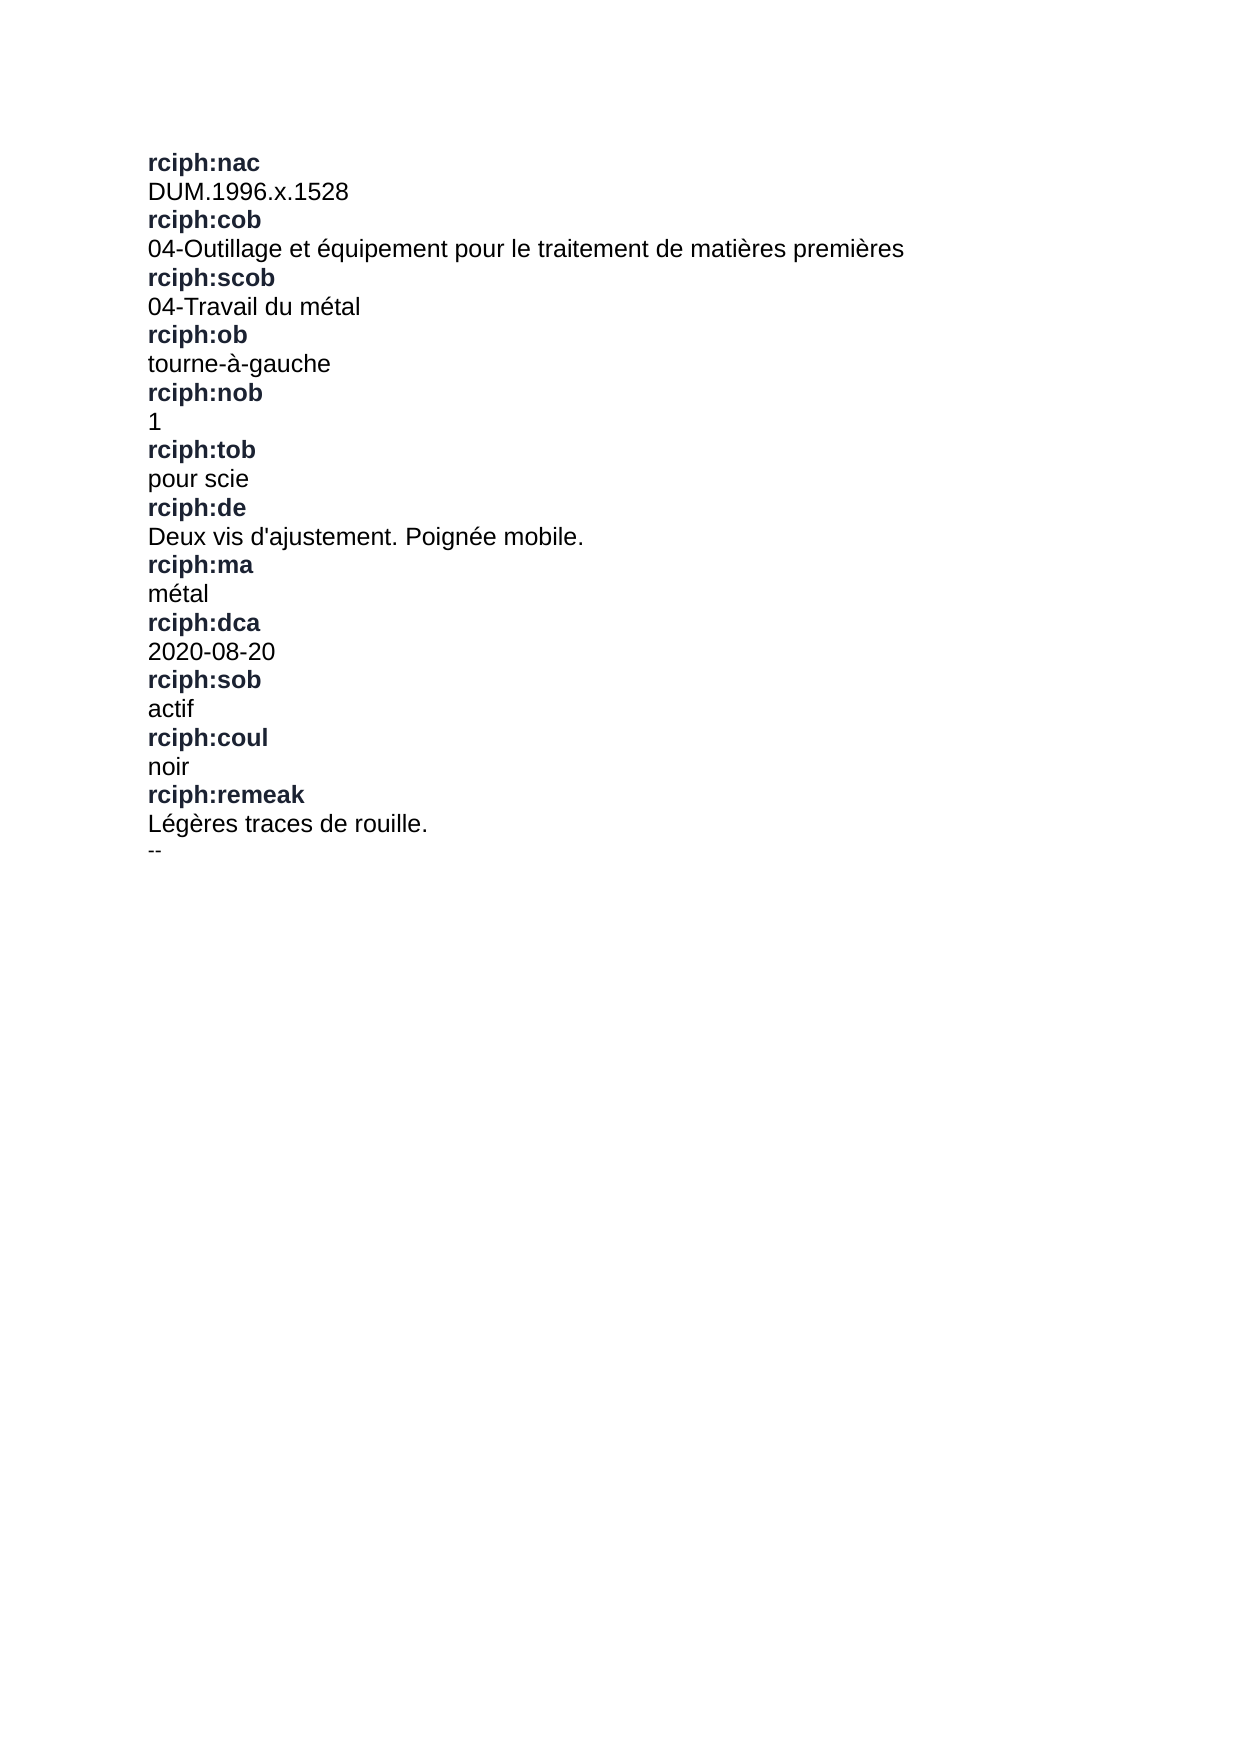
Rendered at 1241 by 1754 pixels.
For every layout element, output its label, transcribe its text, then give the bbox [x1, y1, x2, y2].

text noir [148, 751, 1092, 780]
text rciph:remeak [148, 780, 1092, 809]
text DUM.1996.x.1528 [148, 176, 1092, 205]
text pour scie [148, 464, 1092, 493]
text rciph:nob [148, 378, 1092, 406]
text métal [148, 579, 1092, 608]
text rciph:cob [148, 205, 1092, 234]
text rciph:nac [148, 148, 1092, 176]
text rciph:dca [148, 608, 1092, 636]
text rciph:tob [148, 435, 1092, 464]
text 2020-08-20 [148, 636, 1092, 665]
text rciph:ob [148, 320, 1092, 349]
text -- [148, 838, 1092, 862]
text 04-Outillage et équipement pour le traitement de matières premières [148, 234, 1092, 263]
text 1 [148, 406, 1092, 435]
text Légères traces de rouille. [148, 809, 1092, 838]
text rciph:coul [148, 723, 1092, 751]
text actif [148, 694, 1092, 723]
text tourne-à-gauche [148, 349, 1092, 378]
text Deux vis d'ajustement. Poignée mobile. [148, 521, 1092, 550]
text rciph:sob [148, 665, 1092, 694]
text rciph:scob [148, 263, 1092, 291]
text 04-Travail du métal [148, 291, 1092, 320]
text rciph:de [148, 493, 1092, 521]
text rciph:ma [148, 550, 1092, 579]
